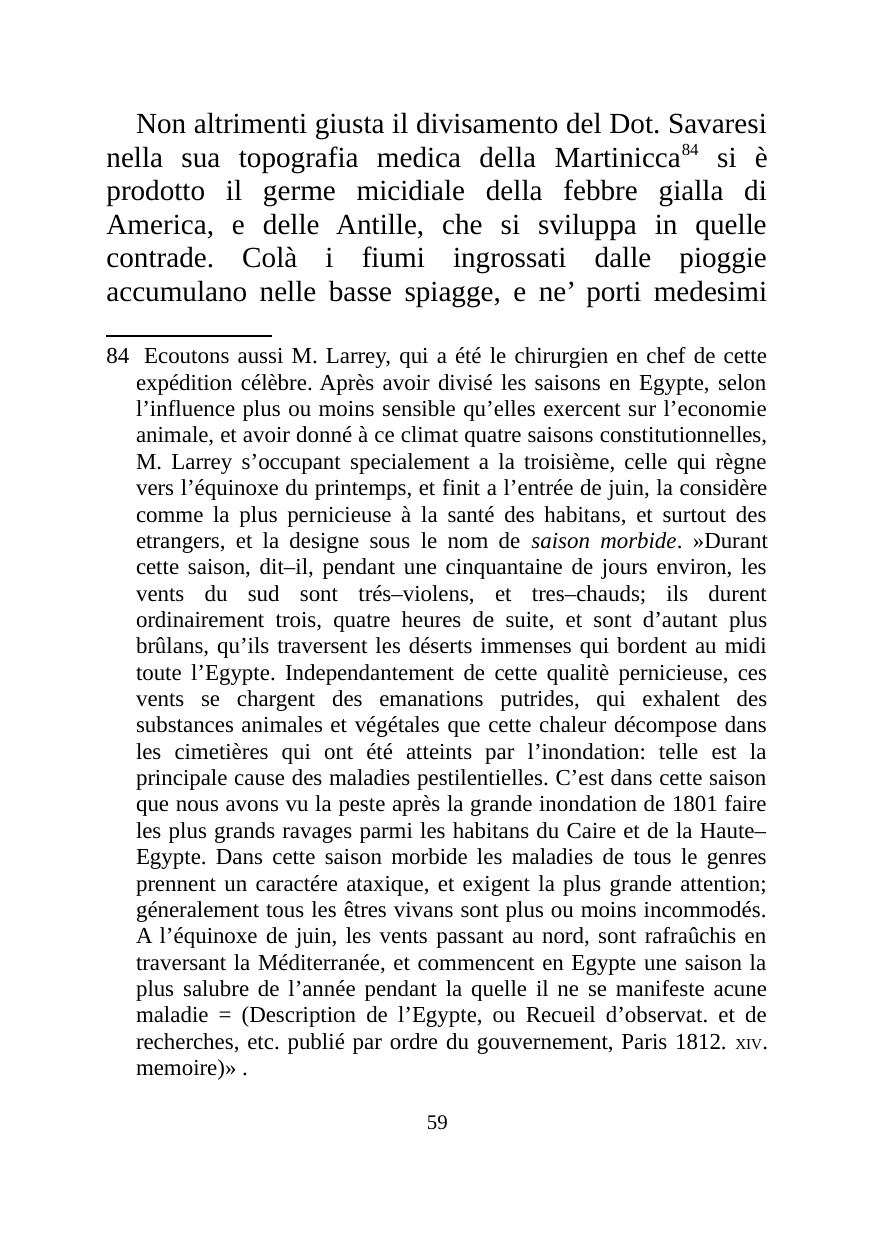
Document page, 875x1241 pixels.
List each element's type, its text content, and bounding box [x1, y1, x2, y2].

text Ecoutons aussi M. Larrey, qui a été le chirurgien en chef de cette expédition célèbre. Après avoir divisé les saisons en Egypte, selon l’influence plus ou moins sensible qu’elles exercent sur l’economie animale, et avoir donné à ce climat quatre saisons constitutionnelles, M. Larrey s’occupant specialement a la troisième, celle qui règne vers l’équinoxe du printemps, et finit a l’entrée de juin, la considère comme la plus pernicieuse à la santé des habitans, et surtout des etrangers, et la designe sous le nom de saison morbide. »Durant cette saison, dit–il, pendant une cinquantaine de jours environ, les vents du sud sont trés–violens, et tres–chauds; ils durent ordinairement trois, quatre heures de suite, et sont d’autant plus brûlans, qu’ils traversent les déserts immenses qui bordent au midi toute l’Egypte. Independantement de cette qualitè pernicieuse, ces vents se chargent des emanations putrides, qui exhalent des substances animales et végétales que cette chaleur décompose dans les cimetières qui ont été atteints par l’inondation: telle est la principale cause des maladies pestilentielles. C’est dans cette saison que nous avons vu la peste après la grande inondation de 1801 faire les plus grands ravages parmi les habitans du Caire et de la Haute–Egypte. Dans cette saison morbide les maladies de tous le genres prennent un caractére ataxique, et exigent la plus grande attention; géneralement tous les êtres vivans sont plus ou moins incommodés. A l’équinoxe de juin, les vents passant au nord, sont rafraûchis en traversant la Méditerranée, et commencent en Egypte une saison la plus salubre de l’année pendant la quelle il ne se manifeste acune maladie = (Description de l’Egypte, ou Recueil d’observat. et de recherches, etc. publié par ordre du gouvernement, Paris 1812. xiv. memoire)» . [106, 342, 768, 1080]
text Non altrimenti giusta il divisamento del Dot. Savaresi nella sua topografia medica della Martinicca si è prodotto il germe micidiale della febbre gialla di America, e delle Antille, che si sviluppa in quelle contrade. Colà i fiumi ingrossati dalle pioggie accumulano nelle basse spiagge, e ne’ porti medesimi [106, 106, 768, 307]
